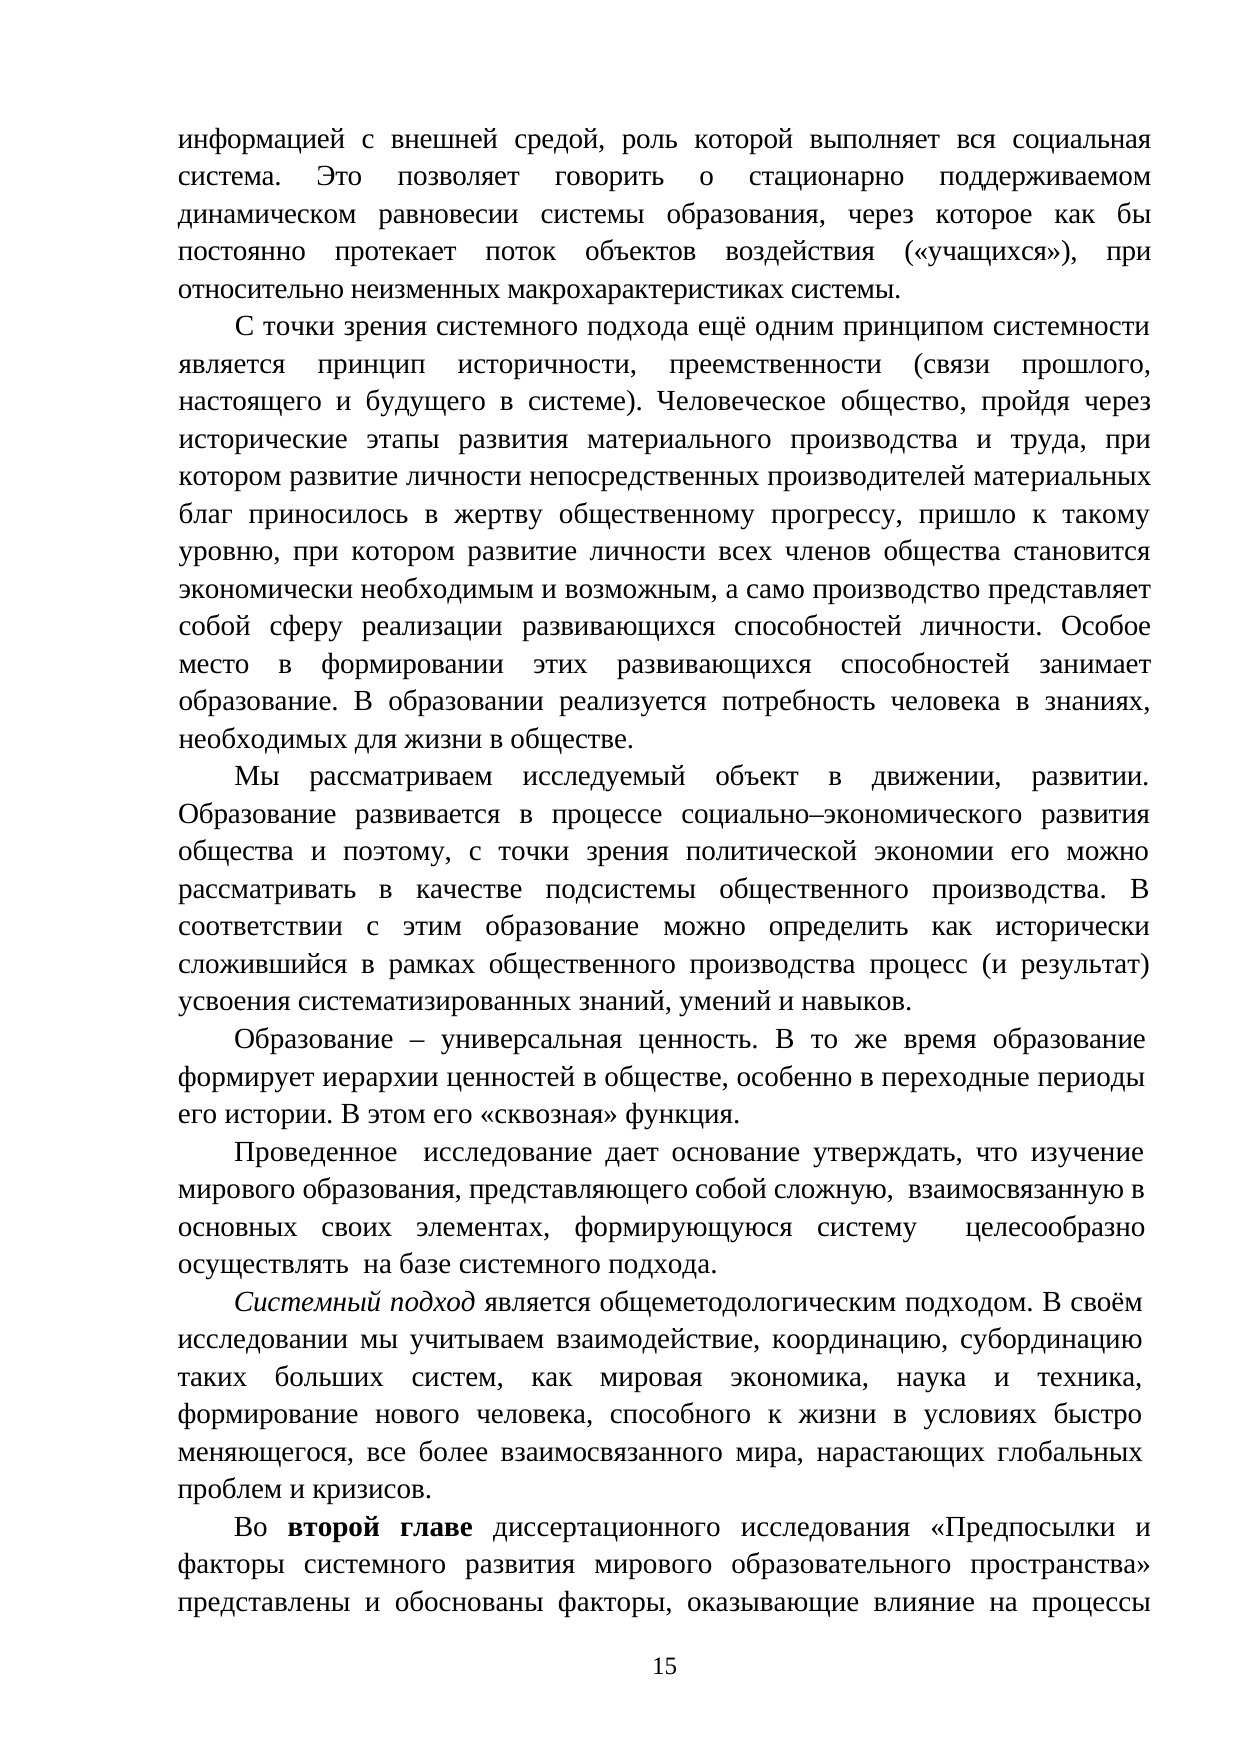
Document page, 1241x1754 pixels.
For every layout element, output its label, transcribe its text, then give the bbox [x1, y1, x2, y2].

text Системный подход является общеметодологическим подходом. В своём исследовании мы учитываем взаимодействие, координацию, субординацию таких больших систем, как мировая экономика, наука и техника, формирование нового человека, способного к жизни в условиях быстро меняющегося, все более взаимосвязанного мира, нарастающих глобальных проблем и кризисов. [177, 1281, 1143, 1506]
text Образование – универсальная ценность. В то же время образование формирует иерархии ценностей в обществе, особенно в переходные периоды его истории. В этом его «сквозная» функция. [178, 1018, 1146, 1131]
text Мы рассматриваем исследуемый объект в движении, развитии. Образование развивается в процессе социально–экономического развития общества и поэтому, с точки зрения политической экономии его можно рассматривать в качестве подсистемы общественного производства. В соответствии с этим образование можно определить как исторически сложившийся в рамках общественного производства процесс (и результат) усвоения систематизированных знаний, умений и навыков. [178, 756, 1150, 1018]
text С точки зрения системного подхода ещё одним принципом системности является принцип историчности, преемственности (связи прошлого, настоящего и будущего в системе). Человеческое общество, пройдя через исторические этапы развития материального производства и труда, при котором развитие личности непосредственных производителей материальных благ приносилось в жертву общественному прогрессу, пришло к такому уровню, при котором развитие личности всех членов общества становится экономически необходимым и возможным, а само производство представляет собой сферу реализации развивающихся способностей личности. Особое место в формировании этих развивающихся способностей занимает образование. В образовании реализуется потребность человека в знаниях, необходимых для жизни в обществе. [178, 306, 1151, 756]
text Во второй главе диссертационного исследования «Предпосылки и факторы системного развития мирового образовательного пространства» представлены и обоснованы факторы, оказывающие влияние на процессы [177, 1506, 1152, 1618]
text Проведенное исследование дает основание утверждать, что изучение мирового образования, представляющего собой сложную, взаимосвязанную в основных своих элементах, формирующуюся систему целесообразно осуществлять на базе системного подхода. [178, 1131, 1145, 1281]
text информацией с внешней средой, роль которой выполняет вся социальная система. Это позволяет говорить о стационарно поддерживаемом динамическом равновесии системы образования, через которое как бы постоянно протекает поток объектов воздействия («учащихся»), при относительно неизменных макрохарактеристиках системы. [178, 118, 1151, 306]
